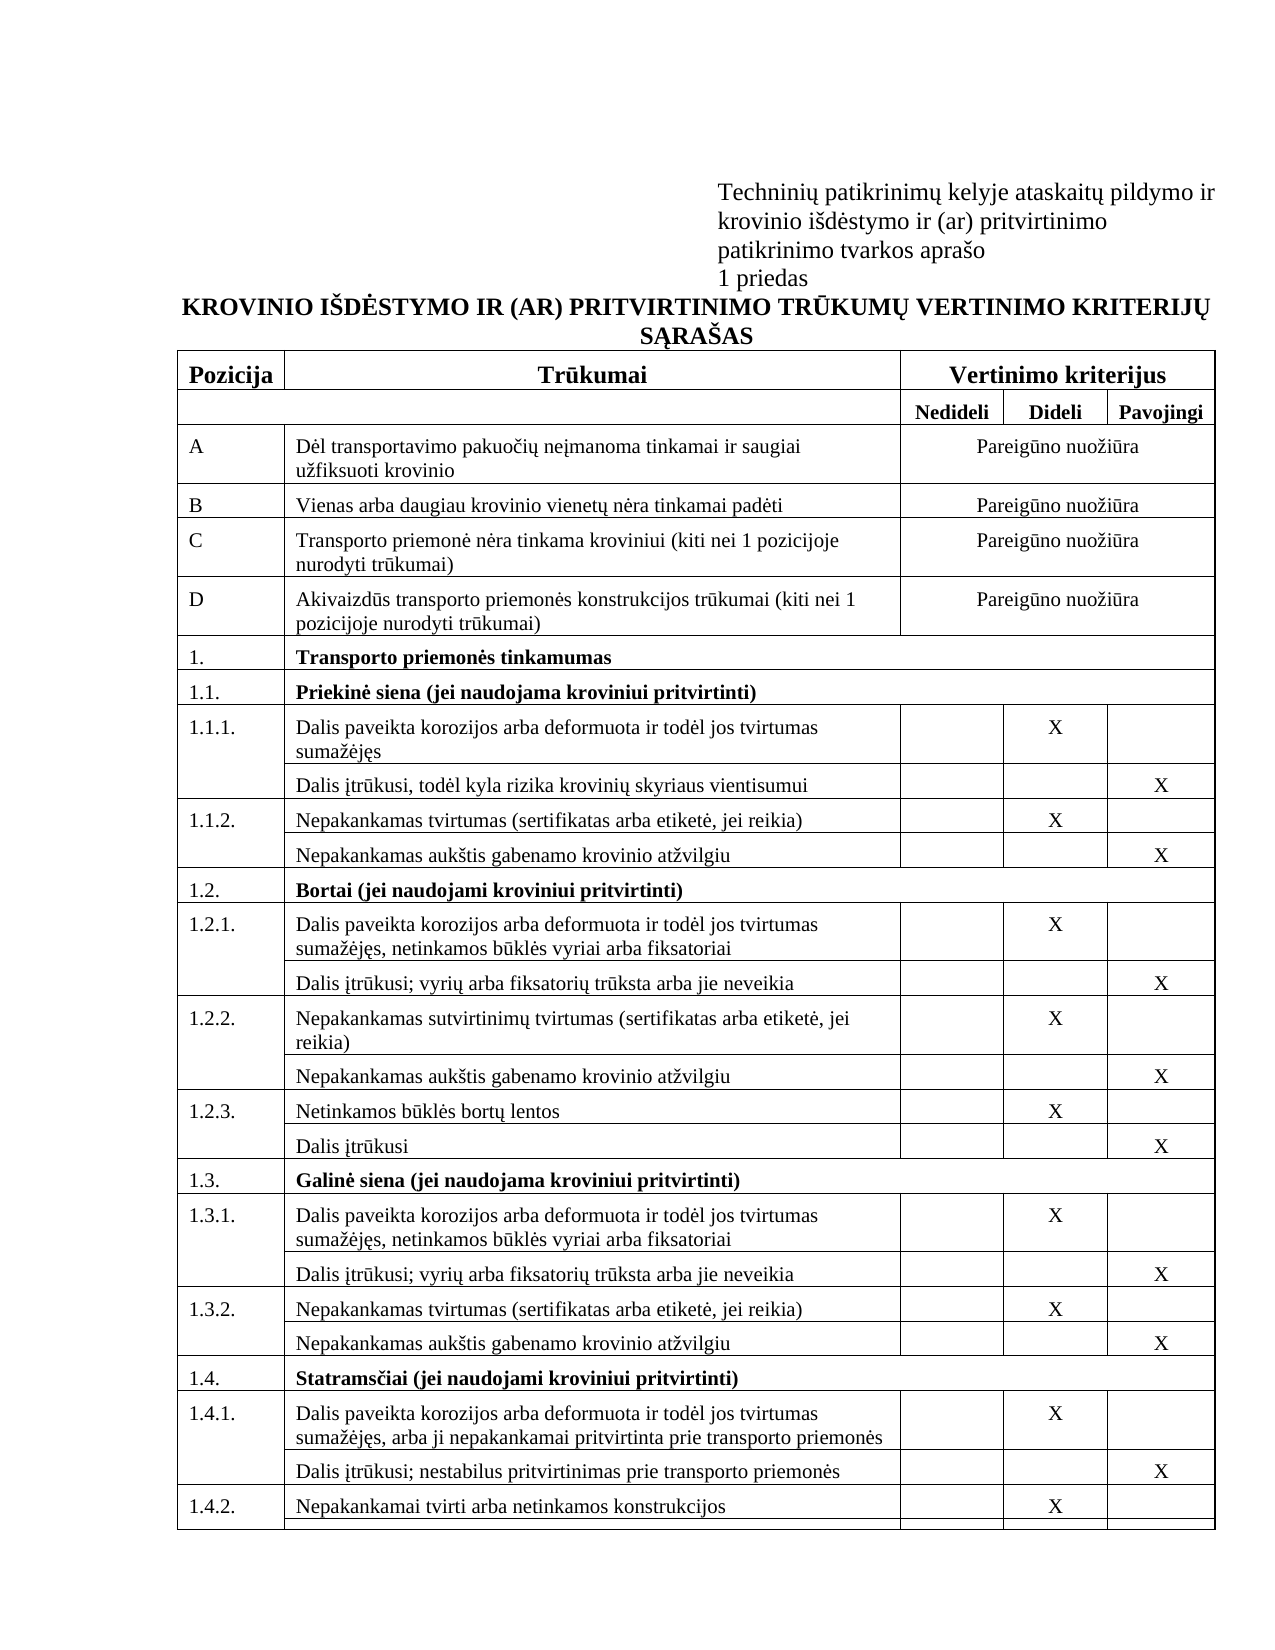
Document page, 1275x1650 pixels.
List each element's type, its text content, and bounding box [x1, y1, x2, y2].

text KROVINIO IŠDĖSTYMO IR (AR) PRITVIRTINIMO TRŪKUMŲ VERTINIMO KRITERIJŲ SĄRAŠAS [177, 292, 1216, 350]
table_cell X [1004, 903, 1107, 960]
table_cell [901, 799, 1003, 832]
table_cell X [1108, 1322, 1214, 1355]
table_cell X [1108, 1450, 1214, 1483]
table_cell [901, 996, 1003, 1054]
table_cell [1004, 1450, 1107, 1483]
table_cell [901, 1287, 1003, 1321]
table_cell 1.4.2. [178, 1485, 284, 1529]
table_cell [1108, 1287, 1214, 1321]
table_cell X [1108, 1055, 1214, 1088]
table_cell 1.3.2. [178, 1287, 284, 1355]
table_cell Dalis įtrūkusi; vyrių arba fiksatorių trūksta arba jie neveikia [285, 1252, 900, 1286]
table_cell 1.1.2. [178, 799, 284, 867]
table_cell X [1004, 996, 1107, 1054]
table_cell Dalis paveikta korozijos arba deformuota ir todėl jos tvirtumas sumažėjęs, arba ji nepakankamai pritvirtinta prie transporto priemonės [285, 1391, 900, 1449]
table_cell [901, 705, 1003, 763]
table_cell Dalis įtrūkusi, todėl kyla rizika krovinių skyriaus vientisumui [285, 764, 900, 797]
table_cell X [1004, 1391, 1107, 1449]
table_cell [1004, 1252, 1107, 1286]
table_cell Statramsčiai (jei naudojami kroviniui pritvirtinti) [285, 1356, 1214, 1390]
table_header Pozicija [178, 351, 284, 389]
table_cell Nepakankamai tvirti arba netinkamos konstrukcijos [285, 1485, 900, 1518]
table_cell X [1004, 1194, 1107, 1251]
table_cell X [1108, 1252, 1214, 1286]
table_cell [901, 1519, 1003, 1529]
table_cell [1108, 1090, 1214, 1123]
table_cell [901, 1252, 1003, 1286]
table_cell Dalis įtrūkusi; vyrių arba fiksatorių trūksta arba jie neveikia [285, 961, 900, 995]
table_cell Pavojingi [1108, 390, 1214, 424]
text Techninių patikrinimų kelyje ataskaitų pildymo ir [582, 177, 1216, 206]
table_cell Netinkamos būklės bortų lentos [285, 1090, 900, 1123]
table_cell Galinė siena (jei naudojama kroviniui pritvirtinti) [285, 1159, 1214, 1192]
table_cell [1004, 764, 1107, 797]
table_cell [901, 903, 1003, 960]
table_cell Nepakankamas aukštis gabenamo krovinio atžvilgiu [285, 1322, 900, 1355]
table_cell Dėl transportavimo pakuočių neįmanoma tinkamai ir saugiai užfiksuoti krovinio [285, 425, 900, 482]
table_cell 1.2.1. [178, 903, 284, 995]
table_cell [901, 833, 1003, 867]
table_cell X [1004, 799, 1107, 832]
table_cell 1.1.1. [178, 705, 284, 797]
table_header Trūkumai [285, 351, 900, 389]
table_cell 1.3.1. [178, 1194, 284, 1286]
table_cell Pareigūno nuožiūra [901, 425, 1214, 482]
table_cell [901, 764, 1003, 797]
table_cell [901, 1391, 1003, 1449]
table_cell [1004, 1519, 1107, 1529]
table_cell Nepakankamas aukštis gabenamo krovinio atžvilgiu [285, 1055, 900, 1088]
table_cell [901, 1194, 1003, 1251]
table_cell X [1004, 1090, 1107, 1123]
table_cell X [1004, 1287, 1107, 1321]
table_cell Nepakankamas tvirtumas (sertifikatas arba etiketė, jei reikia) [285, 799, 900, 832]
table_cell X [1108, 961, 1214, 995]
table_cell [901, 1485, 1003, 1518]
table_cell [901, 1055, 1003, 1088]
table_cell 1.2.3. [178, 1090, 284, 1158]
table_cell X [1108, 764, 1214, 797]
table_cell X [1108, 1124, 1214, 1158]
table_cell Pareigūno nuožiūra [901, 518, 1214, 576]
table_cell [1108, 996, 1214, 1054]
table_cell [1108, 903, 1214, 960]
table_cell [901, 1090, 1003, 1123]
table_cell Vienas arba daugiau krovinio vienetų nėra tinkamai padėti [285, 484, 900, 517]
table_cell 1.1. [178, 670, 284, 704]
table_cell Pareigūno nuožiūra [901, 577, 1214, 635]
table_cell 1.3. [178, 1159, 284, 1192]
table_cell [1004, 1055, 1107, 1088]
table_cell [1108, 799, 1214, 832]
table_cell X [1004, 1485, 1107, 1518]
text krovinio išdėstymo ir (ar) pritvirtinimo [582, 206, 1216, 235]
table_cell [1004, 1124, 1107, 1158]
table_cell D [178, 577, 284, 635]
table_cell Nepakankamas sutvirtinimų tvirtumas (sertifikatas arba etiketė, jei reikia) [285, 996, 900, 1054]
text 1 priedas [582, 263, 1216, 292]
table_cell Nedideli [901, 390, 1003, 424]
table_cell Bortai (jei naudojami kroviniui pritvirtinti) [285, 868, 1214, 902]
table_cell Dalis įtrūkusi; nestabilus pritvirtinimas prie transporto priemonės [285, 1450, 900, 1483]
table_cell [285, 1519, 900, 1529]
table_cell [1108, 1485, 1214, 1518]
table_cell C [178, 518, 284, 576]
table_cell 1.2. [178, 868, 284, 902]
table_cell Pareigūno nuožiūra [901, 484, 1214, 517]
table_cell 1.2.2. [178, 996, 284, 1088]
table_cell [901, 961, 1003, 995]
table_cell B [178, 484, 284, 517]
table_cell Transporto priemonė nėra tinkama kroviniui (kiti nei 1 pozicijoje nurodyti trūkumai) [285, 518, 900, 576]
text patikrinimo tvarkos aprašo [582, 235, 1216, 263]
table_cell X [1004, 705, 1107, 763]
table_cell Dalis paveikta korozijos arba deformuota ir todėl jos tvirtumas sumažėjęs, netinkamos būklės vyriai arba fiksatoriai [285, 1194, 900, 1251]
table_cell Dideli [1004, 390, 1107, 424]
table_cell [901, 1124, 1003, 1158]
table_cell Akivaizdūs transporto priemonės konstrukcijos trūkumai (kiti nei 1 pozicijoje nurodyti trūkumai) [285, 577, 900, 635]
table_cell X [1108, 833, 1214, 867]
table_cell [1108, 705, 1214, 763]
table_cell 1.4. [178, 1356, 284, 1390]
table_cell Dalis paveikta korozijos arba deformuota ir todėl jos tvirtumas sumažėjęs [285, 705, 900, 763]
table_cell Dalis paveikta korozijos arba deformuota ir todėl jos tvirtumas sumažėjęs, netinkamos būklės vyriai arba fiksatoriai [285, 903, 900, 960]
table_cell [901, 1322, 1003, 1355]
table_cell [1108, 1391, 1214, 1449]
table_cell [178, 390, 900, 424]
table_cell A [178, 425, 284, 482]
table_cell Nepakankamas aukštis gabenamo krovinio atžvilgiu [285, 833, 900, 867]
table_header Vertinimo kriterijus [901, 351, 1214, 389]
table_cell [1004, 1322, 1107, 1355]
table_cell [1004, 961, 1107, 995]
table_cell Transporto priemonės tinkamumas [285, 636, 1214, 669]
table_cell Nepakankamas tvirtumas (sertifikatas arba etiketė, jei reikia) [285, 1287, 900, 1321]
table_cell [1108, 1519, 1214, 1529]
table_cell 1. [178, 636, 284, 669]
table_cell 1.4.1. [178, 1391, 284, 1483]
table_cell Priekinė siena (jei naudojama kroviniui pritvirtinti) [285, 670, 1214, 704]
table_cell [1108, 1194, 1214, 1251]
table_cell [901, 1450, 1003, 1483]
table_cell [1004, 833, 1107, 867]
table_cell Dalis įtrūkusi [285, 1124, 900, 1158]
